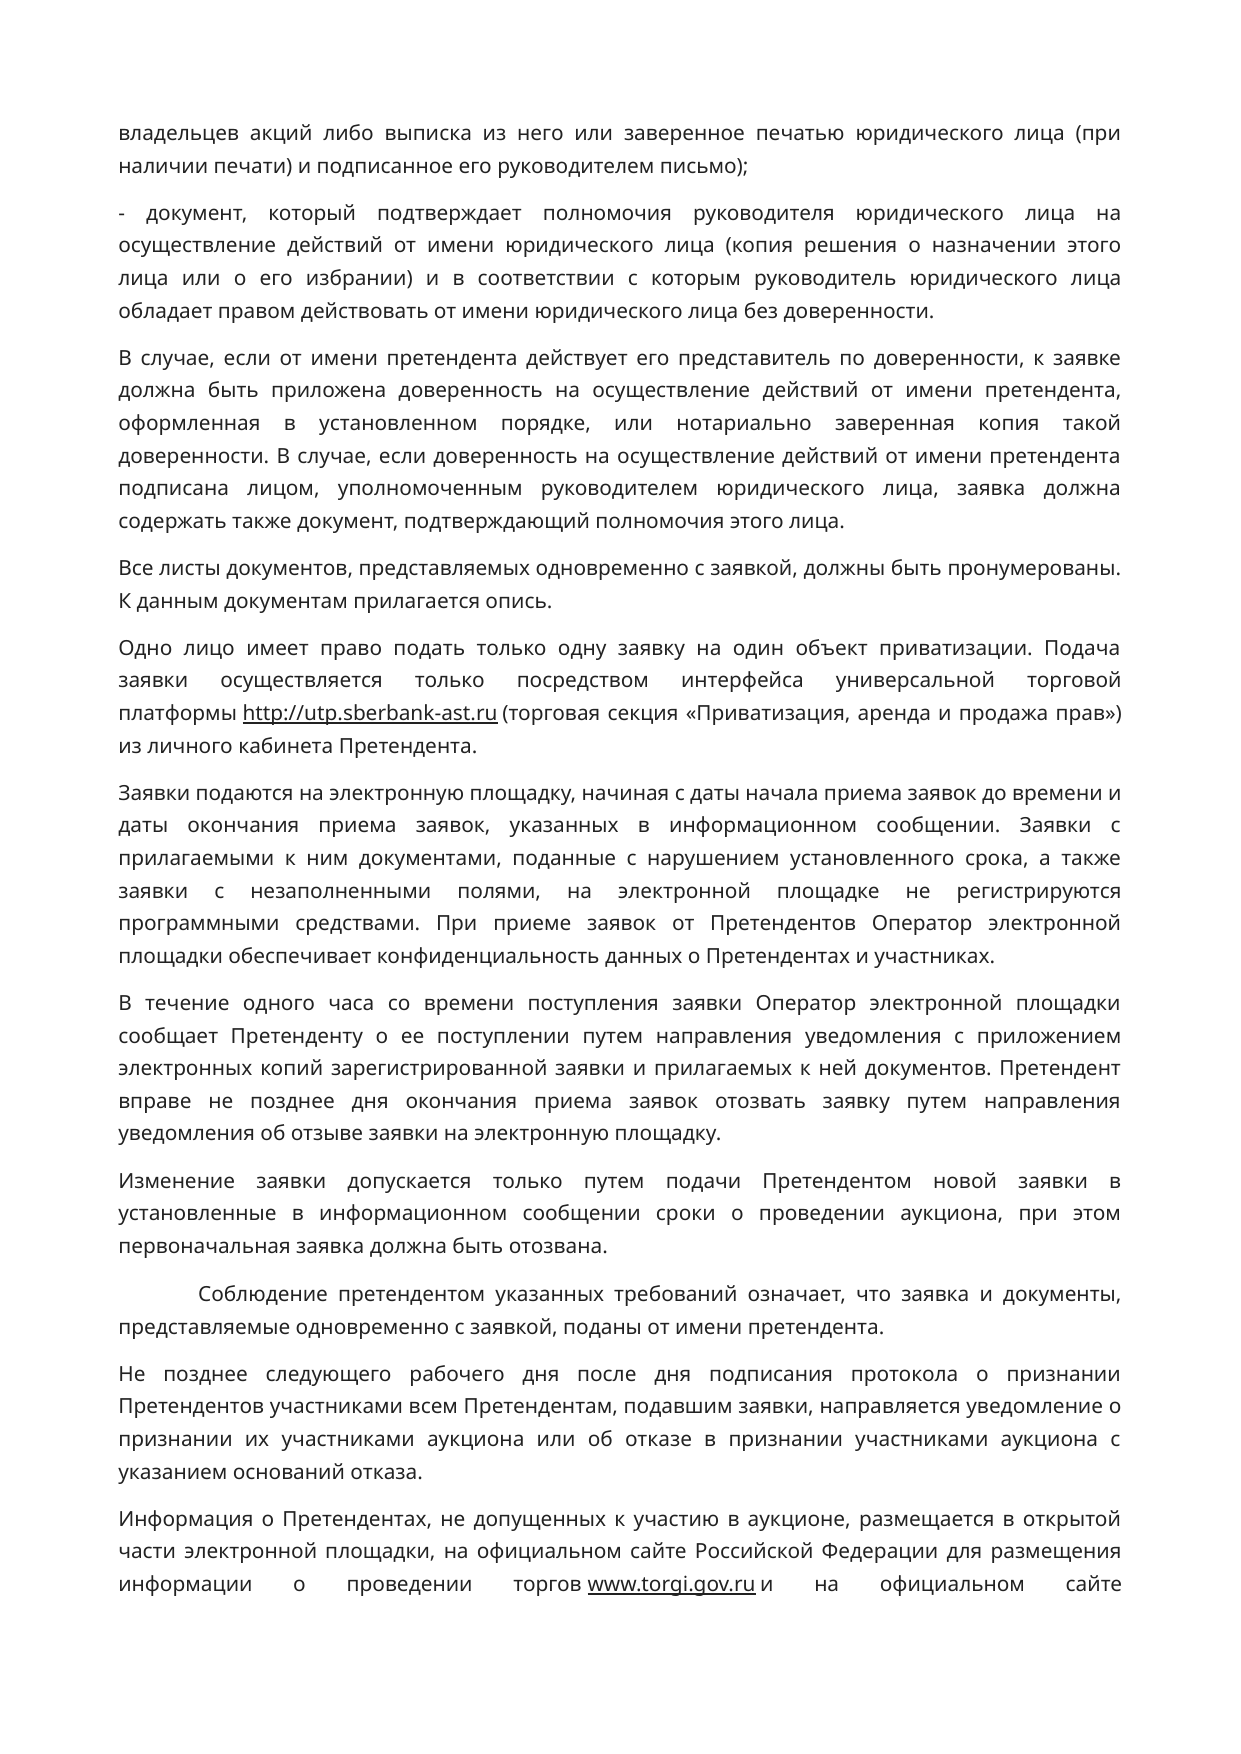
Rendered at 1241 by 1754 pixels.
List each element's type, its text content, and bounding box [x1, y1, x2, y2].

text Все листы документов, представляемых одновременно с заявкой, должны быть пронумерованы. К данным документам прилагается опись. [118, 553, 1122, 614]
text владельцев акций либо выписка из него или заверенное печатью юридического лица (при наличии печати) и подписанное его руководителем письмо); [118, 118, 1122, 179]
text Не позднее следующего рабочего дня после дня подписания протокола о признании Претендентов участниками всем Претендентам, подавшим заявки, направляется уведомление о признании их участниками аукциона или об отказе в признании участниками аукциона с указанием оснований отказа. [118, 1359, 1122, 1485]
text Заявки подаются на электронную площадку, начиная с даты начала приема заявок до времени и даты окончания приема заявок, указанных в информационном сообщении. Заявки с прилагаемыми к ним документами, поданные с нарушением установленного срока, а также заявки с незаполненными полями, на электронной площадке не регистрируются программными средствами. При приеме заявок от Претендентов Оператор электронной площадки обеспечивает конфиденциальность данных о Претендентах и участниках. [118, 778, 1122, 969]
text В случае, если от имени претендента действует его представитель по доверенности, к заявке должна быть приложена доверенность на осуществление действий от имени претендента, оформленная в установленном порядке, или нотариально заверенная копия такой доверенности. В случае, если доверенность на осуществление действий от имени претендента подписана лицом, уполномоченным руководителем юридического лица, заявка должна содержать также документ, подтверждающий полномочия этого лица. [118, 343, 1122, 534]
text - документ, который подтверждает полномочия руководителя юридического лица на осуществление действий от имени юридического лица (копия решения о назначении этого лица или о его избрании) и в соответствии с которым руководитель юридического лица обладает правом действовать от имени юридического лица без доверенности. [118, 198, 1122, 324]
text Изменение заявки допускается только путем подачи Претендентом новой заявки в установленные в информационном сообщении сроки о проведении аукциона, при этом первоначальная заявка должна быть отозвана. [118, 1166, 1122, 1259]
text Соблюдение претендентом указанных требований означает, что заявка и документы, представляемые одновременно с заявкой, поданы от имени претендента. [118, 1278, 1122, 1340]
text Информация о Претендентах, не допущенных к участию в аукционе, размещается в открытой части электронной площадки, на официальном сайте Российской Федерации для размещения информации о проведении торгов www.torgi.gov.ru и на официальном сайте [118, 1504, 1122, 1598]
text Одно лицо имеет право подать только одну заявку на один объект приватизации. Подача заявки осуществляется только посредством интерфейса универсальной торговой платформы http://utp.sberbank-ast.ru (торговая секция «Приватизация, аренда и продажа прав») из личного кабинета Претендента. [118, 633, 1122, 759]
text В течение одного часа со времени поступления заявки Оператор электронной площадки сообщает Претенденту о ее поступлении путем направления уведомления с приложением электронных копий зарегистрированной заявки и прилагаемых к ней документов. Претендент вправе не позднее дня окончания приема заявок отозвать заявку путем направления уведомления об отзыве заявки на электронную площадку. [118, 988, 1122, 1147]
